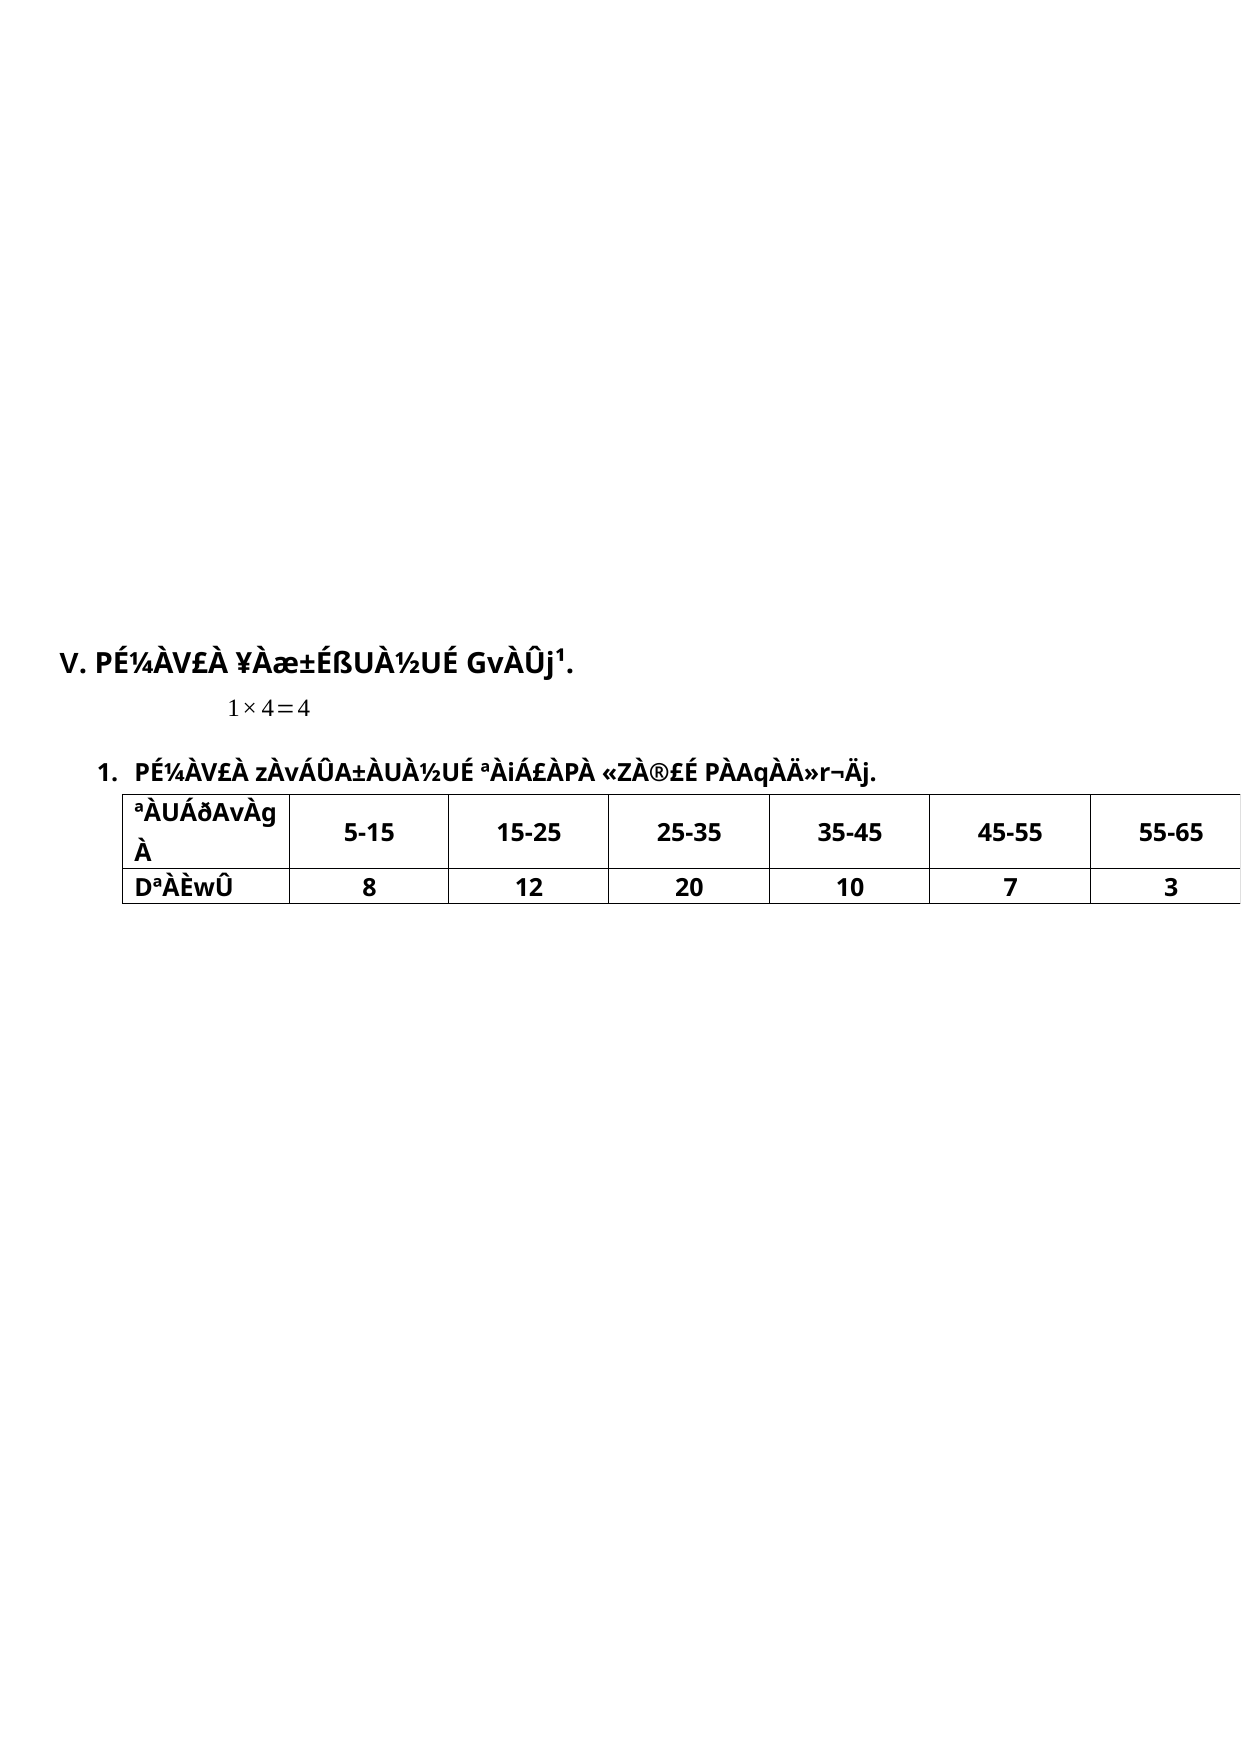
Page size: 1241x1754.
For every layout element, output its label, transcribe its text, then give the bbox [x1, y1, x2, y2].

table_cell DªÀÈwÛ [123, 869, 289, 903]
table_header 5-15 [290, 795, 448, 868]
table_cell 20 [609, 869, 769, 903]
table_header 55-65 [1091, 795, 1240, 868]
table_header 35-45 [770, 795, 929, 868]
list PÉ¼ÀV£À zÀvÁÛA±ÀUÀ½UÉ ªÀiÁ£ÀPÀ «ZÀ®£É PÀAqÀÄ»r¬Äj. [97, 755, 1165, 789]
table_cell 8 [290, 869, 448, 903]
table_cell 12 [449, 869, 608, 903]
table_cell 7 [930, 869, 1090, 903]
table_cell 3 [1091, 869, 1240, 903]
table_cell 10 [770, 869, 929, 903]
table_header 15-25 [449, 795, 608, 868]
table_header 45-55 [930, 795, 1090, 868]
table_header 25-35 [609, 795, 769, 868]
table_header ªÀUÁðAvÀgÀ [123, 795, 289, 868]
text V. PÉ¼ÀV£À ¥Àæ±ÉßUÀ½UÉ GvÀÛj¹. [59, 643, 1165, 728]
